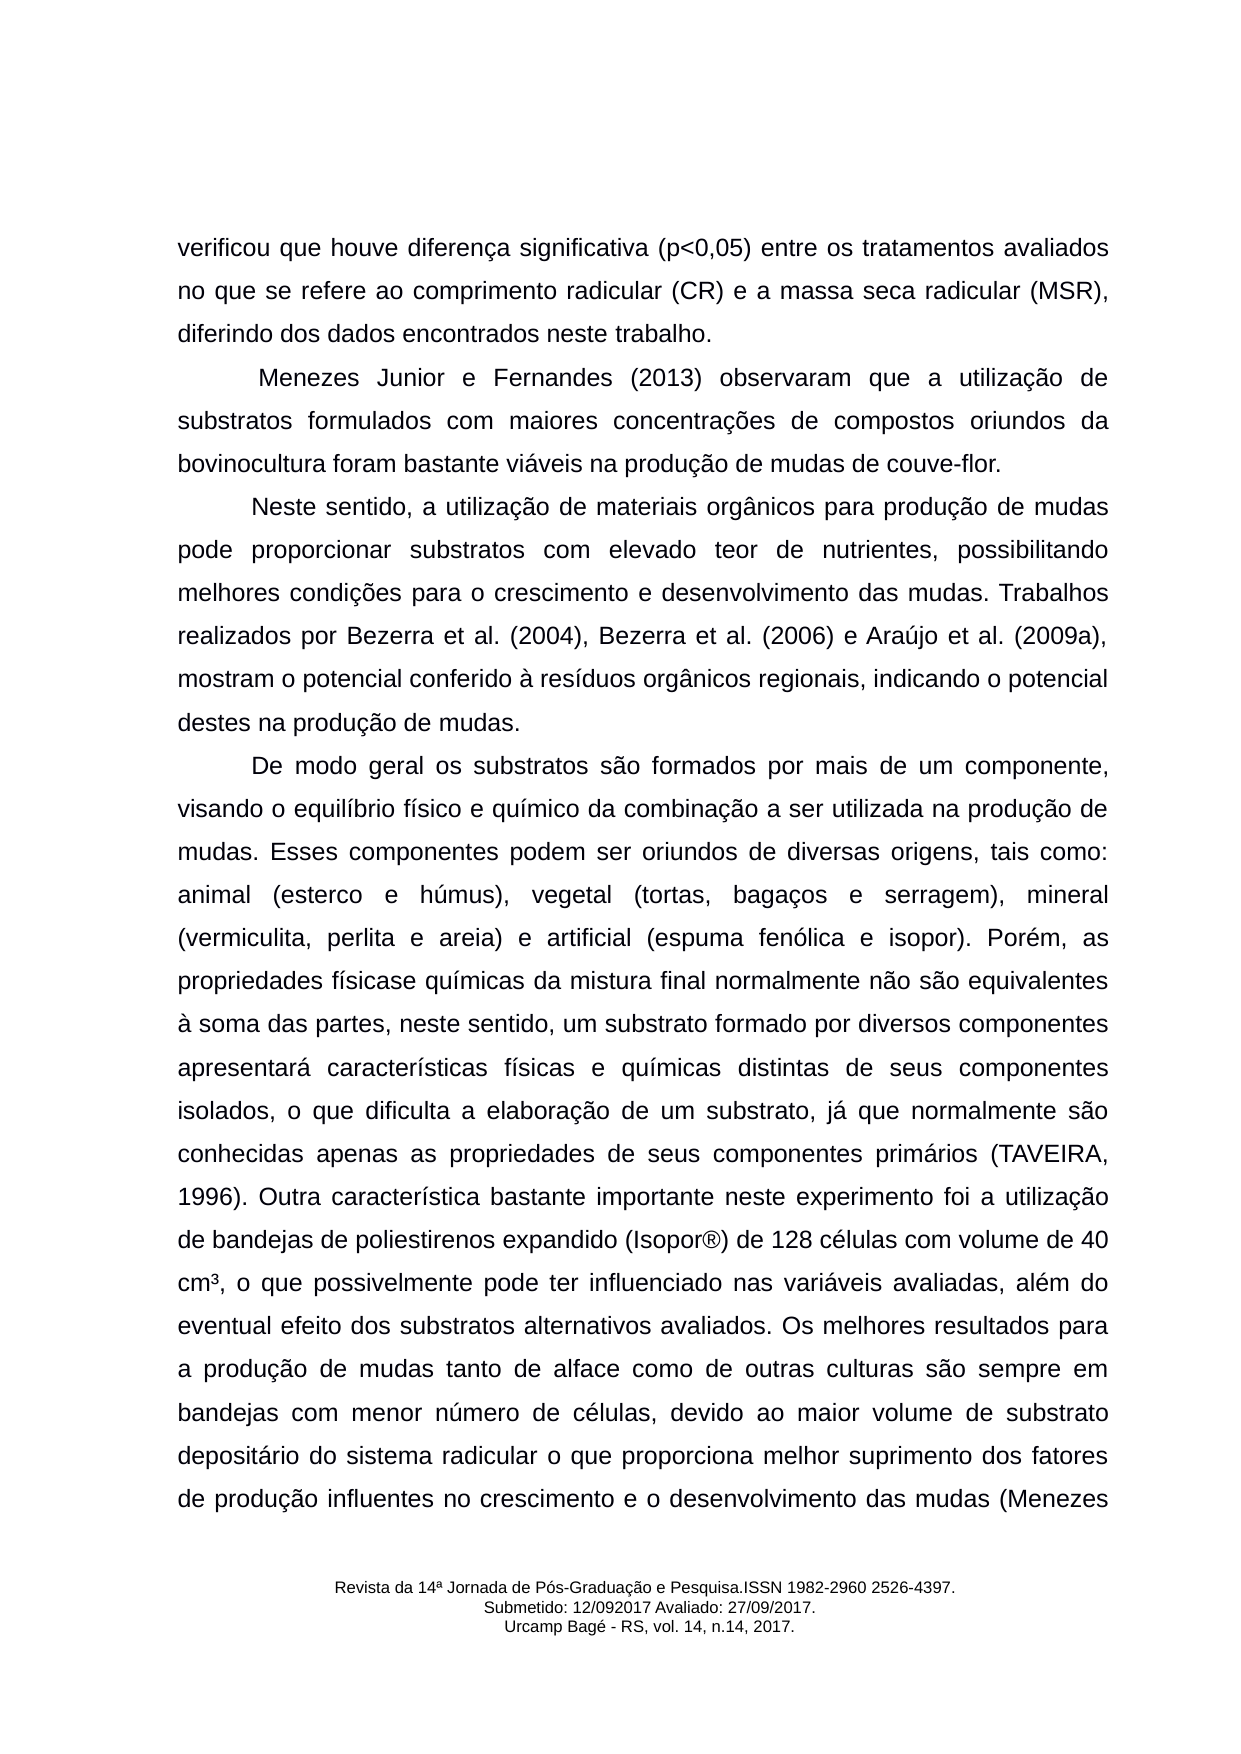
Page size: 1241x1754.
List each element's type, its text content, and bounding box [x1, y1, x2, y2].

text De modo geral os substratos são formados por mais de um componente, visando o equilíbrio físico e químico da combinação a ser utilizada na produção de mudas. Esses componentes podem ser oriundos de diversas origens, tais como: animal (esterco e húmus), vegetal (tortas, bagaços e serragem), mineral (vermiculita, perlita e areia) e artificial (espuma fenólica e isopor). Porém, as propriedades físicase químicas da mistura final normalmente não são equivalentes à soma das partes, neste sentido, um substrato formado por diversos componentes apresentará características físicas e químicas distintas de seus componentes isolados, o que dificulta a elaboração de um substrato, já que normalmente são conhecidas apenas as propriedades de seus componentes primários (TAVEIRA, 1996). Outra característica bastante importante neste experimento foi a utilização de bandejas de poliestirenos expandido (Isopor®) de 128 células com volume de 40 cm³, o que possivelmente pode ter influenciado nas variáveis avaliadas, além do eventual efeito dos substratos alternativos avaliados. Os melhores resultados para a produção de mudas tanto de alface como de outras culturas são sempre em bandejas com menor número de células, devido ao maior volume de substrato depositário do sistema radicular o que proporciona melhor suprimento dos fatores de produção influentes no crescimento e o desenvolvimento das mudas (Menezes [177, 751, 1110, 1512]
text Menezes Junior e Fernandes (2013) observaram que a utilização de substratos formulados com maiores concentrações de compostos oriundos da bovinocultura foram bastante viáveis na produção de mudas de couve-flor. [177, 362, 1110, 477]
text verificou que houve diferença significativa (p<0,05) entre os tratamentos avaliados no que se refere ao comprimento radicular (CR) e a massa seca radicular (MSR), diferindo dos dados encontrados neste trabalho. [177, 233, 1111, 348]
text Neste sentido, a utilização de materiais orgânicos para produção de mudas pode proporcionar substratos com elevado teor de nutrientes, possibilitando melhores condições para o crescimento e desenvolvimento das mudas. Trabalhos realizados por Bezerra et al. (2004), Bezerra et al. (2006) e Araújo et al. (2009a), mostram o potencial conferido à resíduos orgânicos regionais, indicando o potencial destes na produção de mudas. [177, 492, 1110, 736]
